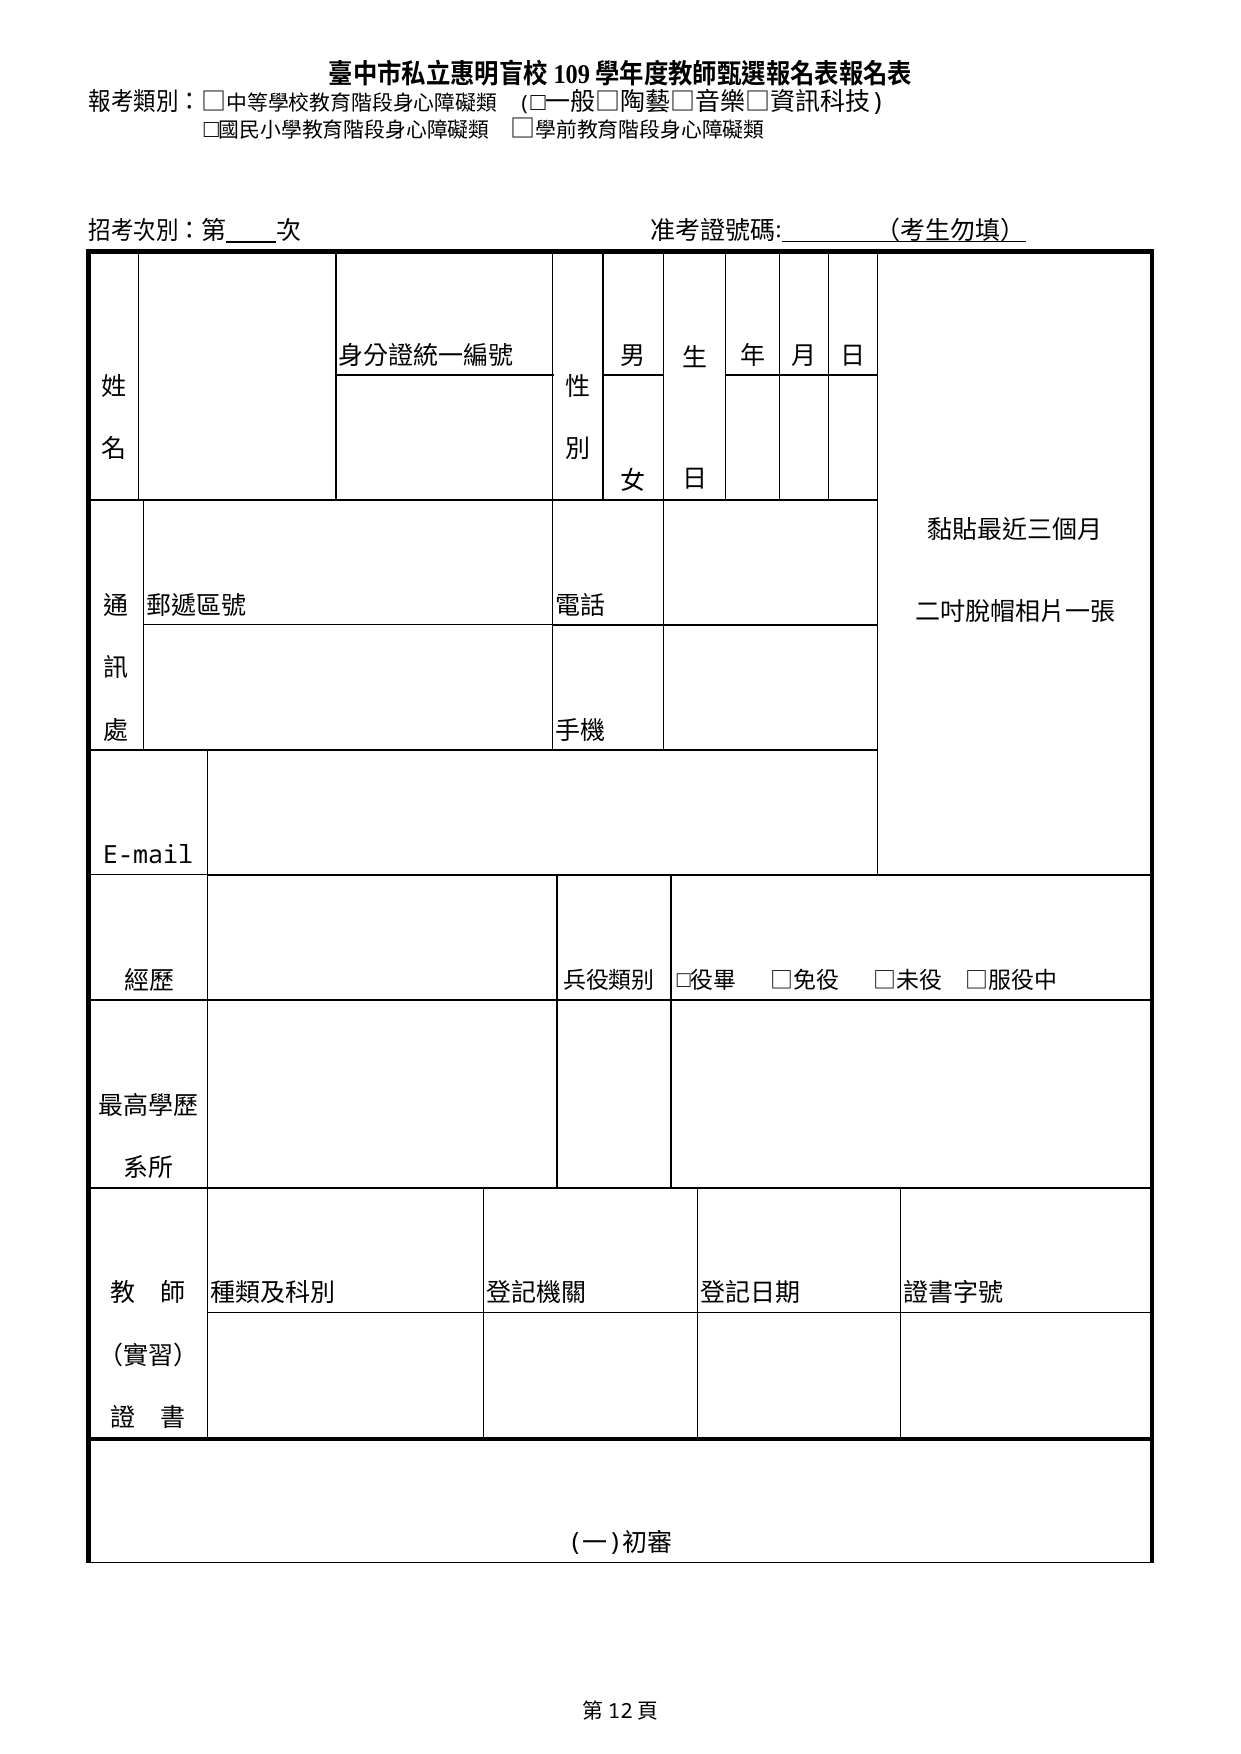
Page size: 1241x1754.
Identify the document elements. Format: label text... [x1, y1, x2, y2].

table_cell □役畢 □免役 □未役 □服役中 [672, 876, 1150, 999]
table_cell 兵役類别 [558, 876, 670, 999]
table_cell [672, 1001, 1150, 1187]
table_cell 電話 [553, 501, 663, 624]
table_cell (一)初審 [91, 1441, 1150, 1562]
table_cell [484, 1313, 697, 1437]
table_cell 郵遞區號 [144, 501, 552, 624]
table_cell [208, 876, 556, 999]
table_header 姓名 [91, 254, 138, 499]
table_header 日 [829, 254, 877, 374]
text 臺中市私立惠明盲校109學年度教師甄選報名表報名表 [89, 62, 1152, 89]
table_cell [208, 1001, 556, 1187]
table_cell [726, 376, 779, 499]
table_header [139, 254, 335, 499]
table_cell [901, 1313, 1150, 1437]
table_cell 手機 [553, 626, 663, 749]
table_header 月 [780, 254, 828, 374]
table_cell 女 [604, 376, 663, 499]
table_header 年 [726, 254, 779, 374]
table_header 生 日 [664, 254, 725, 499]
table_cell 種類及科別 [208, 1189, 483, 1312]
table_cell 教 師 （實習） 證 書 [91, 1189, 207, 1437]
table_cell [664, 501, 877, 624]
table_cell [208, 1313, 483, 1437]
table_cell [144, 625, 552, 749]
text 報考類別：□中等學校教育階段身心障礙類 (□一般□陶藝□音樂□資訊科技) [89, 89, 1152, 116]
table_header 身分證統一編號 [337, 254, 552, 374]
table_cell [558, 1001, 670, 1187]
table_cell [208, 751, 877, 874]
table_cell 登記日期 [698, 1189, 900, 1312]
table_header 男 [604, 254, 663, 374]
table_header 性別 [553, 254, 602, 499]
table_cell [664, 626, 877, 749]
table_cell [780, 376, 828, 499]
table_cell E-mail [91, 751, 207, 874]
table_cell 證書字號 [901, 1189, 1150, 1312]
table_cell 經歷 [91, 875, 207, 999]
table_cell [698, 1313, 900, 1437]
table_cell 通訊處 [91, 501, 143, 749]
table_cell [829, 376, 877, 499]
table_cell 最高學歷系所 [91, 1001, 207, 1187]
text 招考次別：第 次 准考證號碼: （考生勿填） [89, 187, 1152, 249]
table_header 黏貼最近三個月 二吋脫帽相片一張 [878, 254, 1150, 874]
text □國民小學教育階段身心障礙類 □學前教育階段身心障礙類 [203, 116, 1152, 143]
table_cell [337, 376, 552, 499]
table_cell 登記機關 [484, 1189, 697, 1312]
